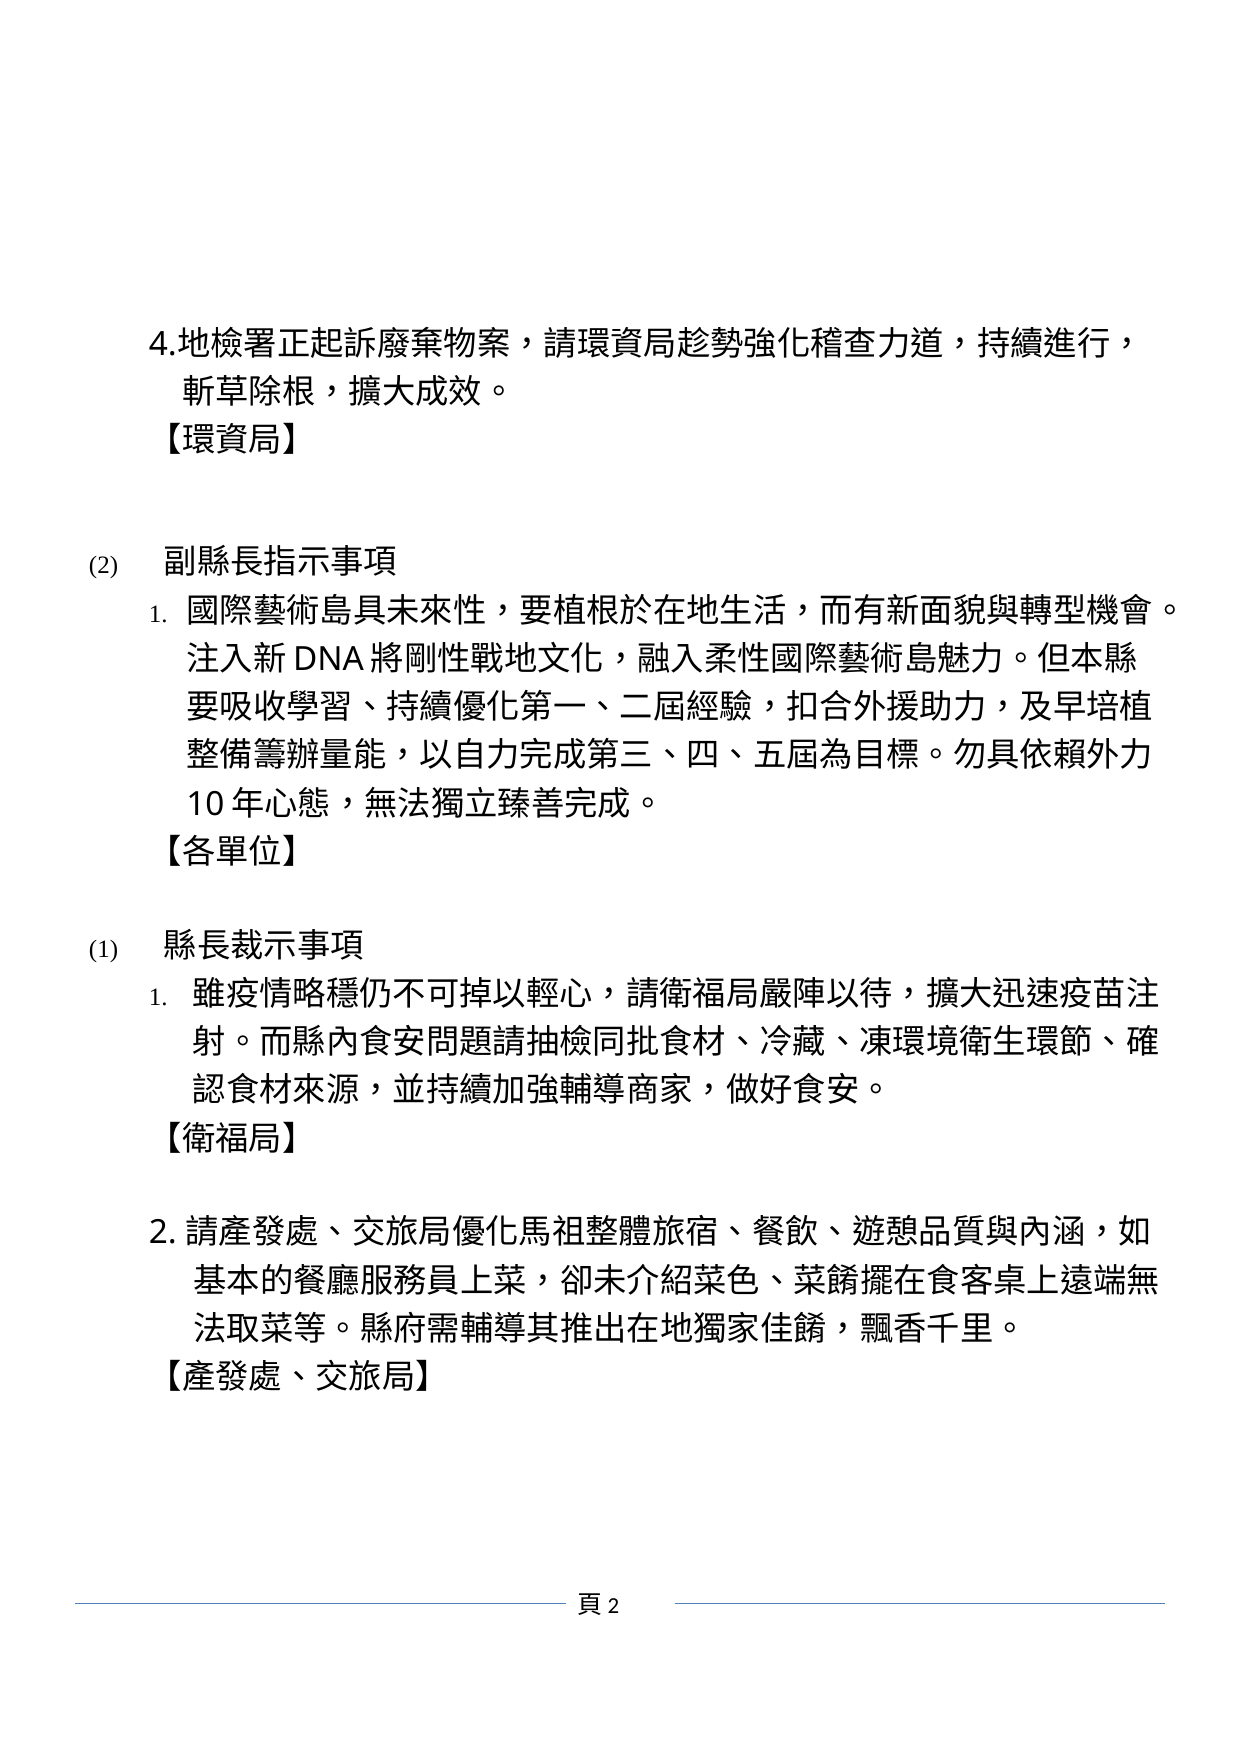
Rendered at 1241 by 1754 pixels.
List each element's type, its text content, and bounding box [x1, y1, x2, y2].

text 2. 請產發處、交旅局優化馬祖整體旅宿、餐飲、遊憩品質與內涵，如基本的餐廳服務員上菜，卻未介紹菜色、菜餚擺在食客桌上遠端無法取菜等。縣府需輔導其推出在地獨家佳餚，飄香千里。 [149, 1205, 1165, 1350]
text 【各單位】 [149, 825, 1165, 873]
text 【衛福局】 [149, 1111, 1165, 1160]
text 【環資局】 [149, 413, 1165, 461]
list 縣長裁示事項 [89, 918, 1165, 967]
list 雖疫情略穩仍不可掉以輕心，請衛福局嚴陣以待，擴大迅速疫苗注射。而縣內食安問題請抽檢同批食材、冷藏、凍環境衛生環節、確認食材來源，並持續加強輔導商家，做好食安。 [149, 967, 1165, 1111]
list 副縣長指示事項 [89, 535, 1165, 583]
text 【產發處、交旅局】 [149, 1350, 1165, 1398]
text 斬草除根，擴大成效。 [149, 365, 1165, 413]
list 國際藝術島具未來性，要植根於在地生活，而有新面貌與轉型機會。注入新DNA將剛性戰地文化，融入柔性國際藝術島魅力。但本縣要吸收學習、持續優化第一、二屆經驗，扣合外援助力，及早培植整備籌辦量能，以自力完成第三、四、五屆為目標。勿具依賴外力10年心態，無法獨立臻善完成。 [149, 583, 1165, 825]
text 4.地檢署正起訴廢棄物案，請環資局趁勢強化稽查力道，持續進行， [149, 317, 1165, 365]
